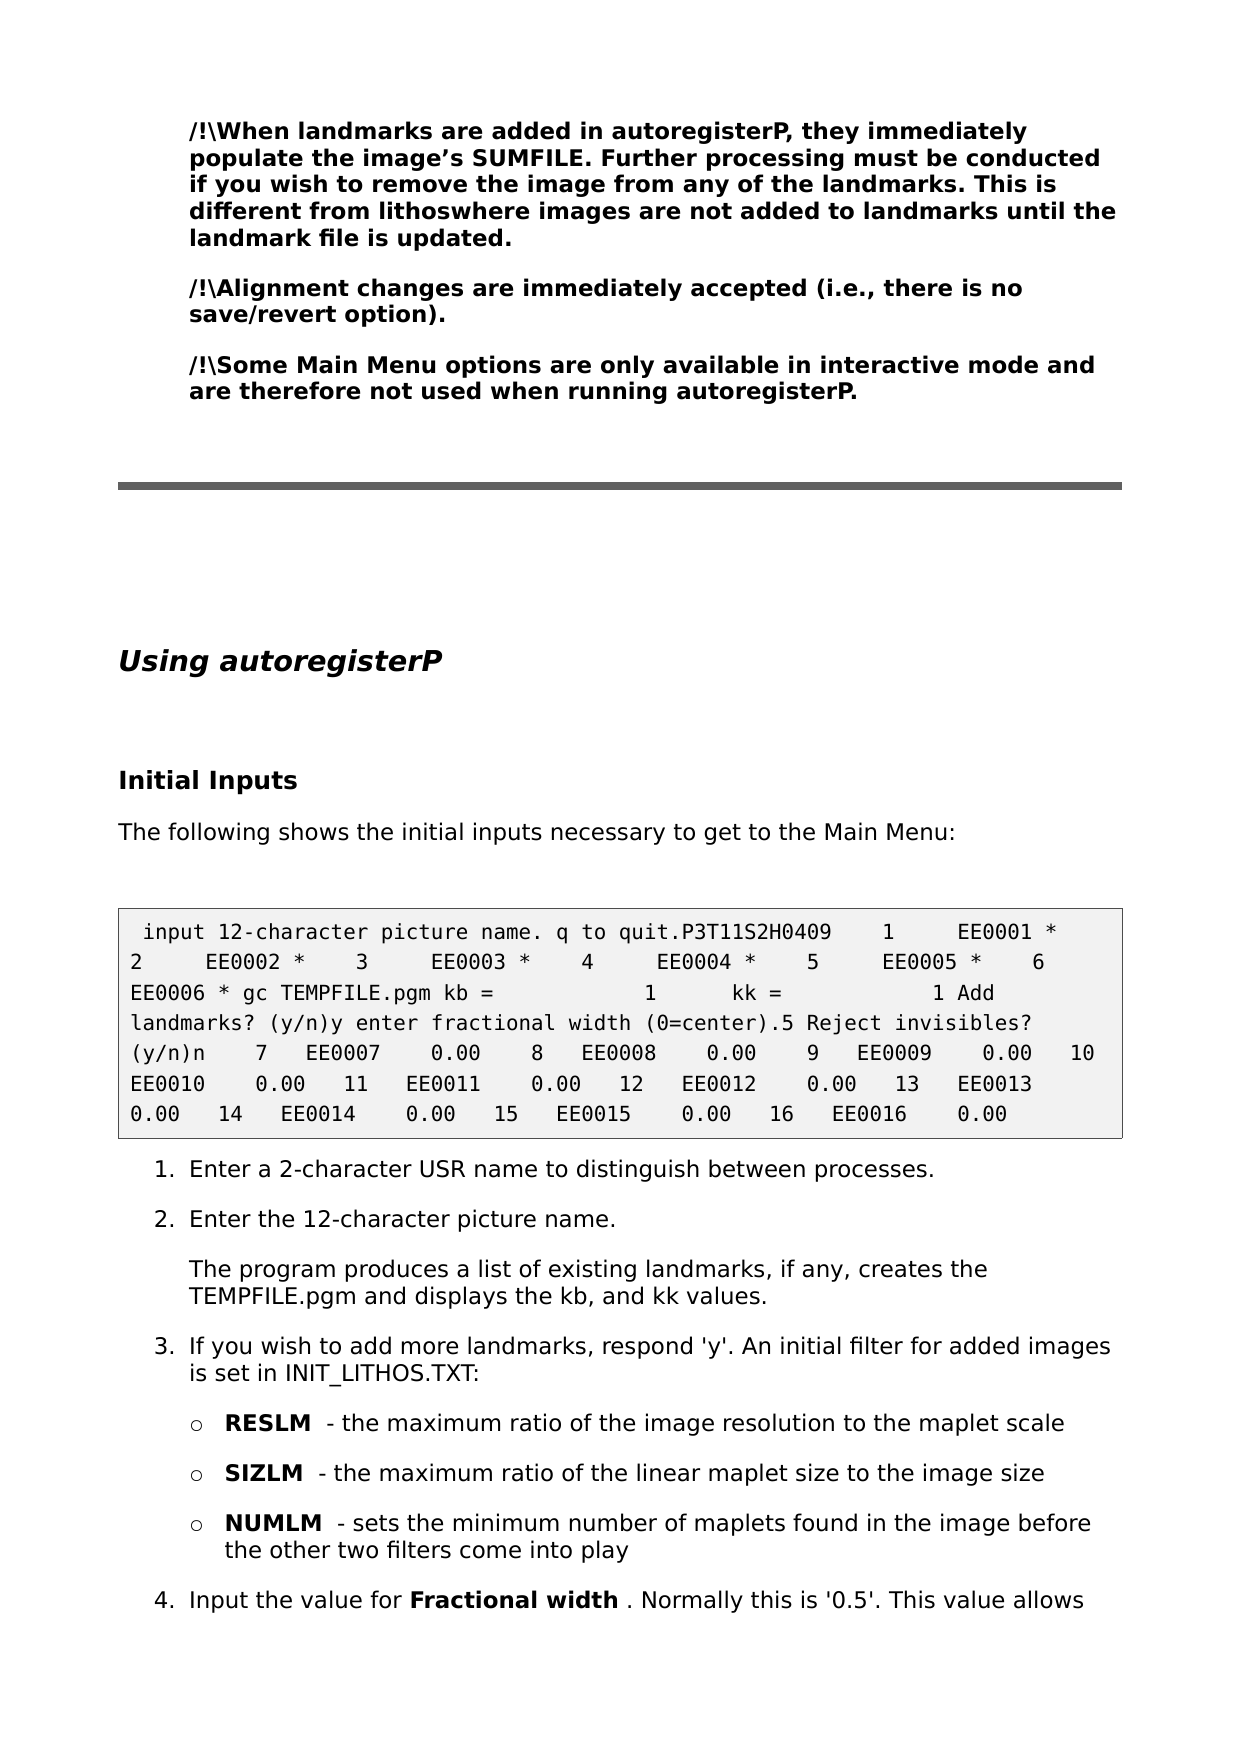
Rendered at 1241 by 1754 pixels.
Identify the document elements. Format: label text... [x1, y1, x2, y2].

text input 12-character picture name. q to quit.P3T11S2H0409 1 EE0001 * 2 EE0002 * 3 EE0003 * 4 EE0004 * 5 EE0005 * 6 EE0006 * gc TEMPFILE.pgm kb = 1 kk = 1 Add landmarks? (y/n)y enter fractional width (0=center).5 Reject invisibles? (y/n)n 7 EE0007 0.00 8 EE0008 0.00 9 EE0009 0.00 10 EE0010 0.00 11 EE0011 0.00 12 EE0012 0.00 13 EE0013 0.00 14 EE0014 0.00 15 EE0015 0.00 16 EE0016 0.00 [119, 909, 1122, 1138]
list Input the value for Fractional width . Normally this is '0.5'. This value allows [153, 1587, 1122, 1614]
list /!\Alignment changes are immediately accepted (i.e., there is no save/revert option). [153, 275, 1122, 328]
list SIZLM - the maximum ratio of the linear maplet size to the image size [189, 1460, 1122, 1487]
list RESLM - the maximum ratio of the image resolution to the maplet scale [189, 1410, 1122, 1437]
list Enter the 12-character picture name. [153, 1206, 1122, 1233]
list Enter a 2-character USR name to distinguish between processes. [153, 1156, 1122, 1182]
list /!\When landmarks are added in autoregisterP, they immediately populate the image’s SUMFILE. Further processing must be conducted if you wish to remove the image from any of the landmarks. This is different from lithoswhere images are not added to landmarks until the landmark file is updated. [153, 118, 1122, 251]
subtitle Initial Inputs [118, 766, 1122, 795]
list NUMLM - sets the minimum number of maplets found in the image before the other two filters come into play [189, 1510, 1122, 1564]
list The program produces a list of existing landmarks, if any, creates the TEMPFILE.pgm and displays the kb, and kk values. [153, 1256, 1122, 1309]
list If you wish to add more landmarks, respond 'y'. An initial filter for added images is set in INIT_LITHOS.TXT: [153, 1333, 1122, 1386]
list /!\Some Main Menu options are only available in interactive mode and are therefore not used when running autoregisterP. [153, 352, 1122, 405]
subtitle Using autoregisterP [118, 645, 1122, 678]
text The following shows the initial inputs necessary to get to the Main Menu: [118, 819, 1122, 846]
